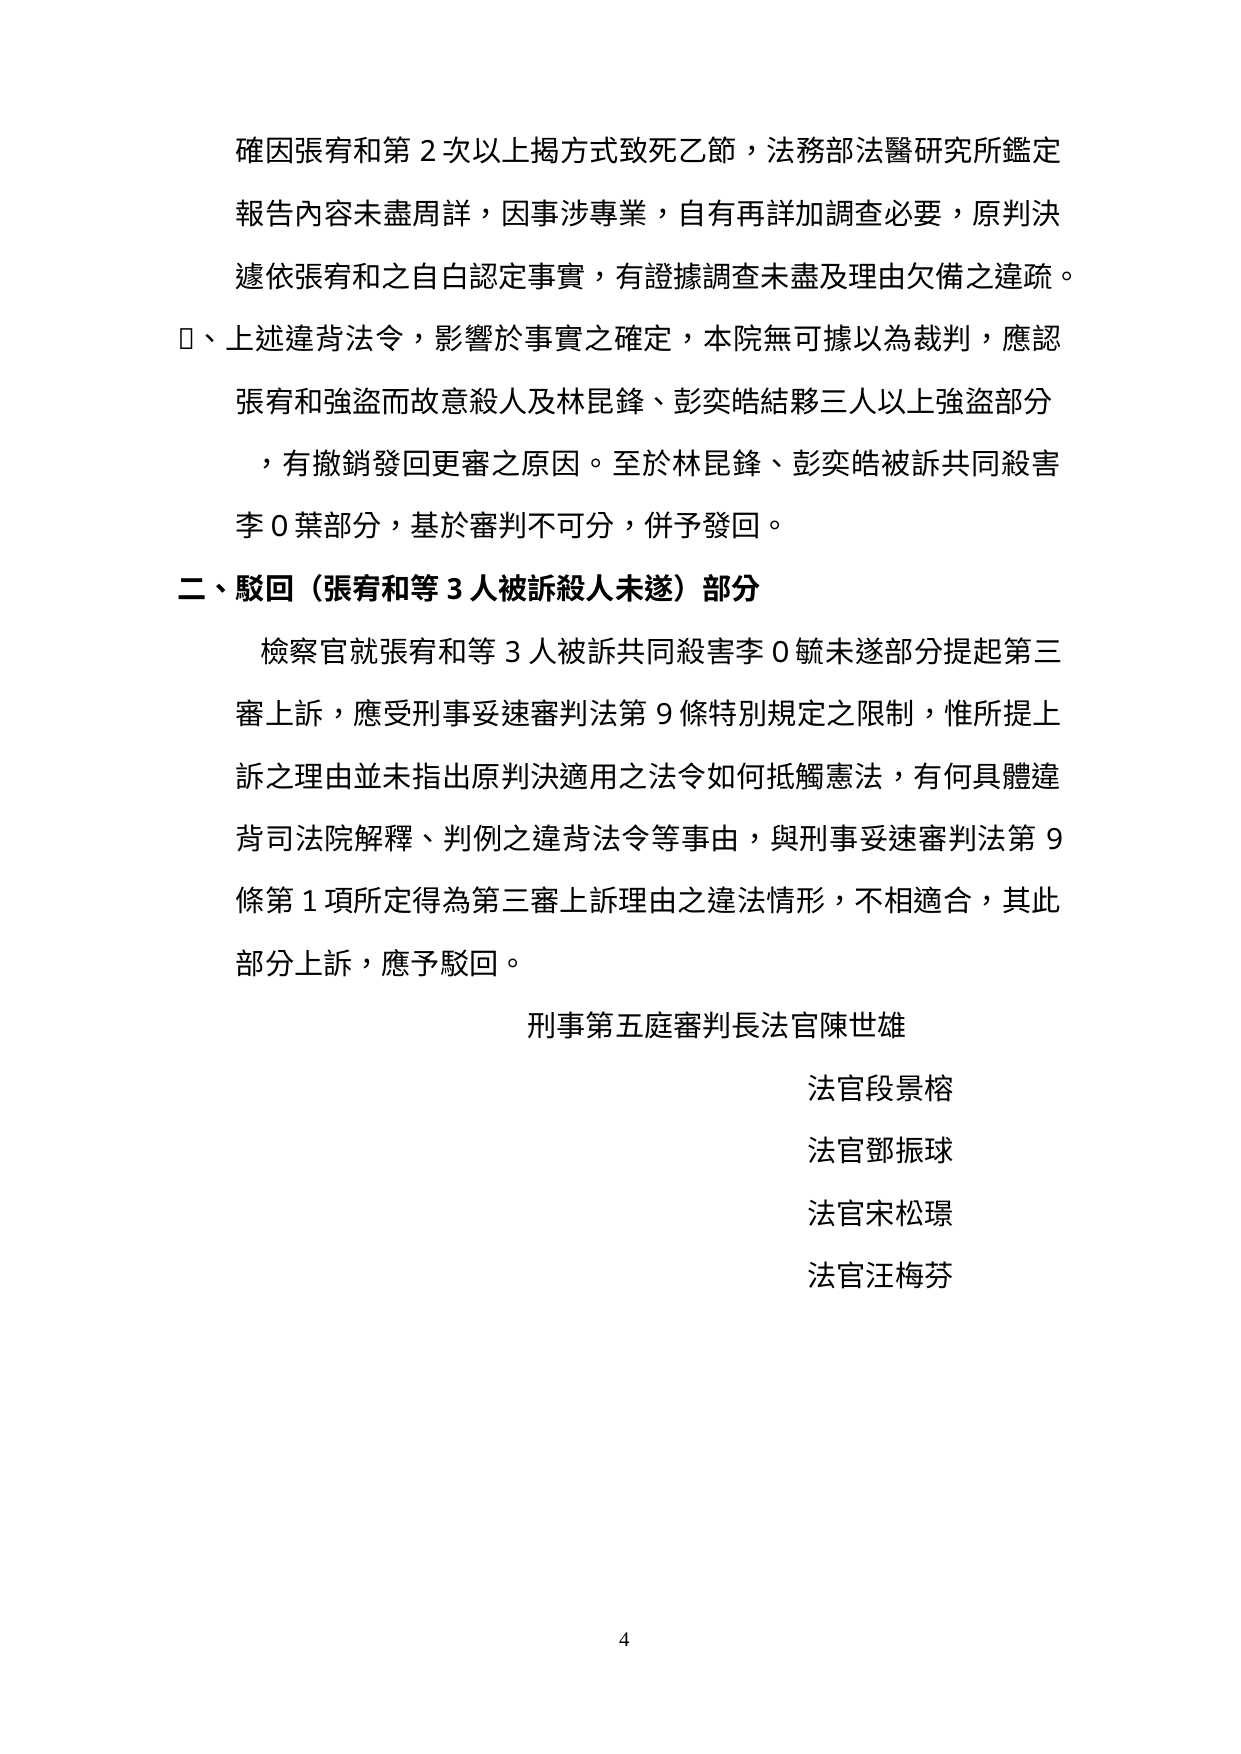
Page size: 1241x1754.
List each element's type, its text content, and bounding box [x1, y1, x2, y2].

text 檢察官就張宥和等3人被訴共同殺害李O毓未遂部分提起第三審上訴，應受刑事妥速審判法第9條特別規定之限制，惟所提上訴之理由並未指出原判決適用之法令如何抵觸憲法，有何具體違背司法院解釋、判例之違背法令等事由，與刑事妥速審判法第9條第1項所定得為第三審上訴理由之違法情形，不相適合，其此部分上訴，應予駁回。 [177, 608, 1063, 983]
text 、原判決未詳酌張宥和自白殺害李O葉手段，與同案被告彭奕皓、消防隊員謝進芳所述李O葉遭綑綁情形及現場照片顯示被害人遇害情形、現場跡證等節未盡相符，逕認張宥和自白與事實相符，已屬理由矛盾；而張宥和等3人既合力以上開手段控制李O葉，對於李O葉死亡之結果有無預見？是否違背其本意？張宥和等3人究係成立強盜殺人共犯或其他罪名，仍有未明；又李O葉是否確因張宥和第2次以上揭方式致死乙節，法務部法醫研究所鑑定報告內容未盡周詳，因事涉專業，自有再詳加調查必要，原判決遽依張宥和之自白認定事實，有證據調查未盡及理由欠備之違疏。 [177, 108, 1063, 295]
text 法官汪梅芬 [177, 1233, 1063, 1295]
text ，有撤銷發回更審之原因。至於林昆鋒、彭奕皓被訴共同殺害李O葉部分，基於審判不可分，併予發回。 [177, 420, 1063, 545]
text 刑事第五庭審判長法官陳世雄 [177, 983, 1063, 1045]
text 法官鄧振球 [177, 1108, 1063, 1170]
text 法官宋松璟 [177, 1170, 1063, 1233]
text 二、駁回（張宥和等3人被訴殺人未遂）部分 [177, 545, 1063, 608]
text 法官段景榕 [177, 1045, 1063, 1108]
text 、上述違背法令，影響於事實之確定，本院無可據以為裁判，應認張宥和強盜而故意殺人及林昆鋒、彭奕皓結夥三人以上強盜部分 [177, 295, 1063, 420]
